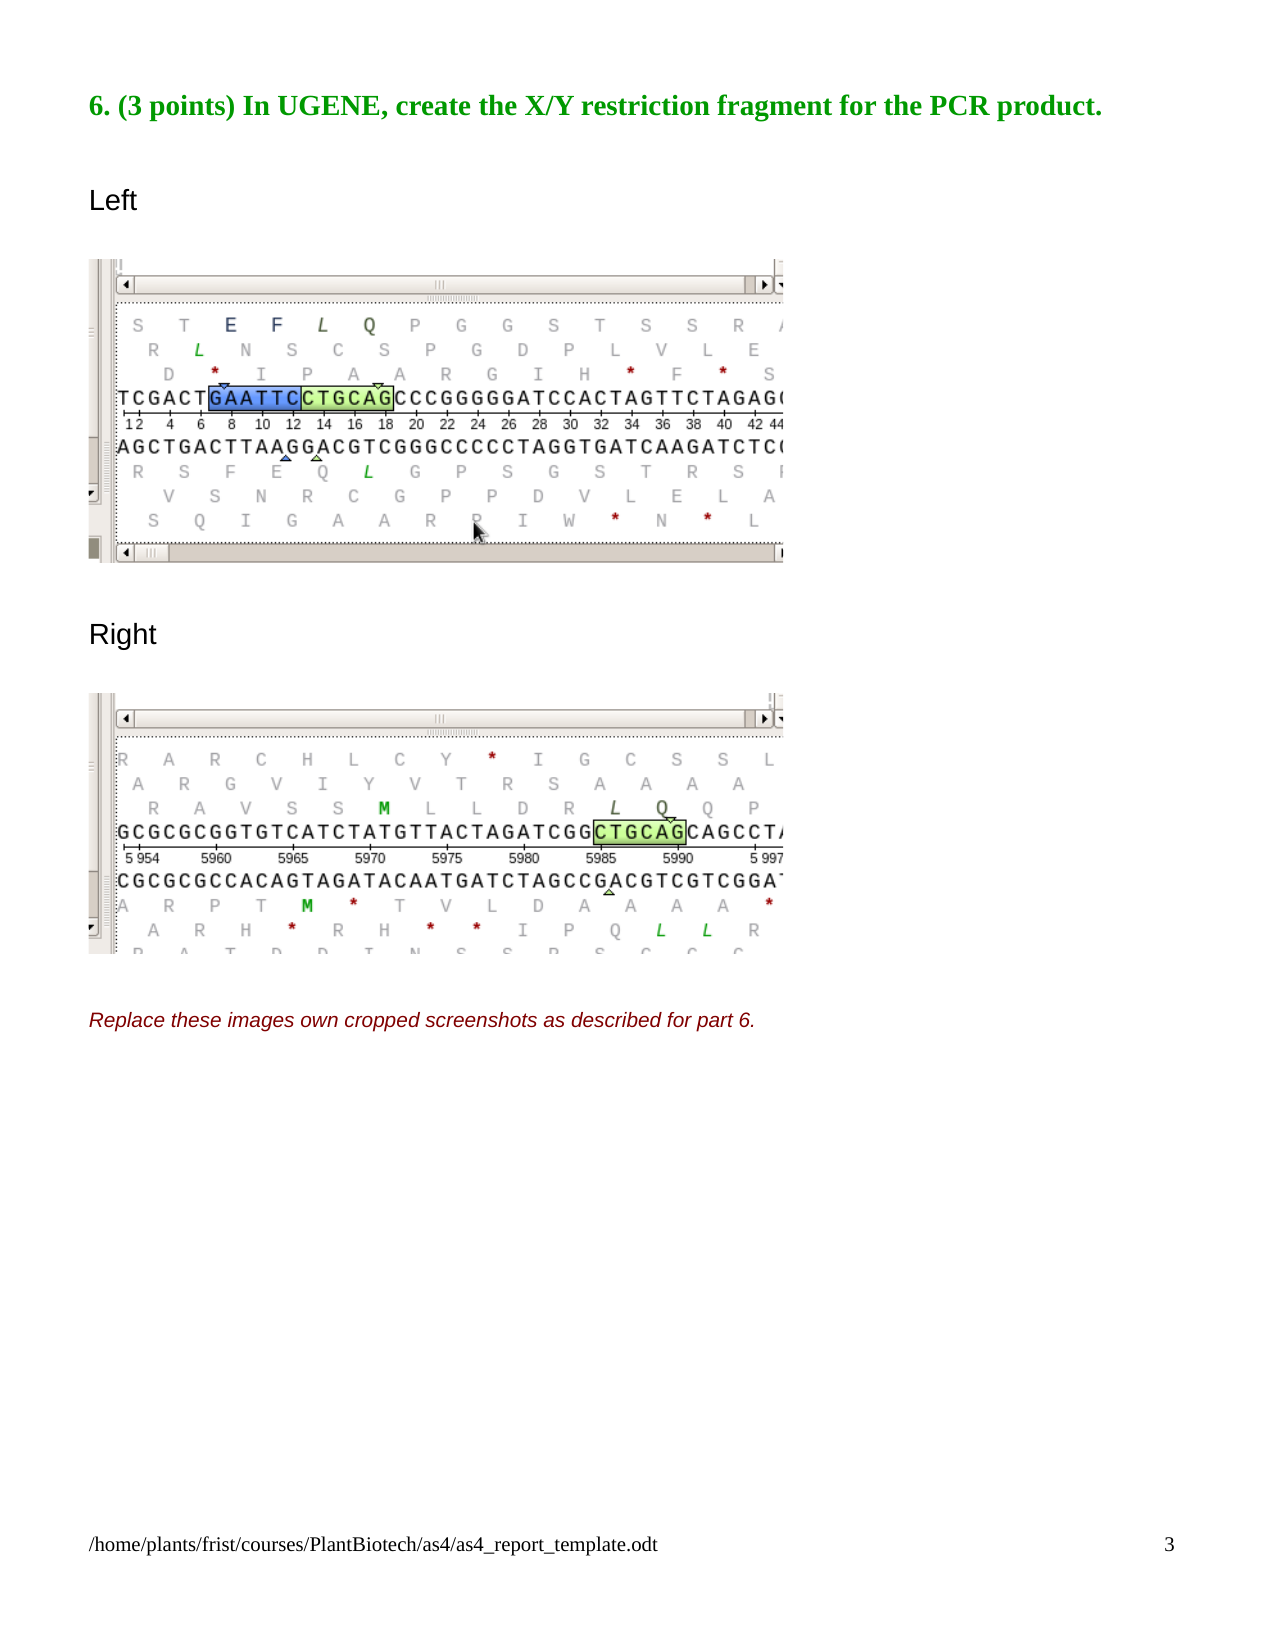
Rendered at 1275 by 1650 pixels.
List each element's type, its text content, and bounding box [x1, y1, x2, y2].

subtitle 6. (3 points) In UGENE, create the X/Y restriction fragment for the PCR product. [88, 88, 1186, 122]
text Replace these images own cropped screenshots as described for part 6. [88, 1007, 1186, 1031]
text Right [88, 617, 1186, 651]
picture [88, 259, 784, 563]
picture [88, 693, 784, 954]
text Left [88, 183, 1186, 217]
